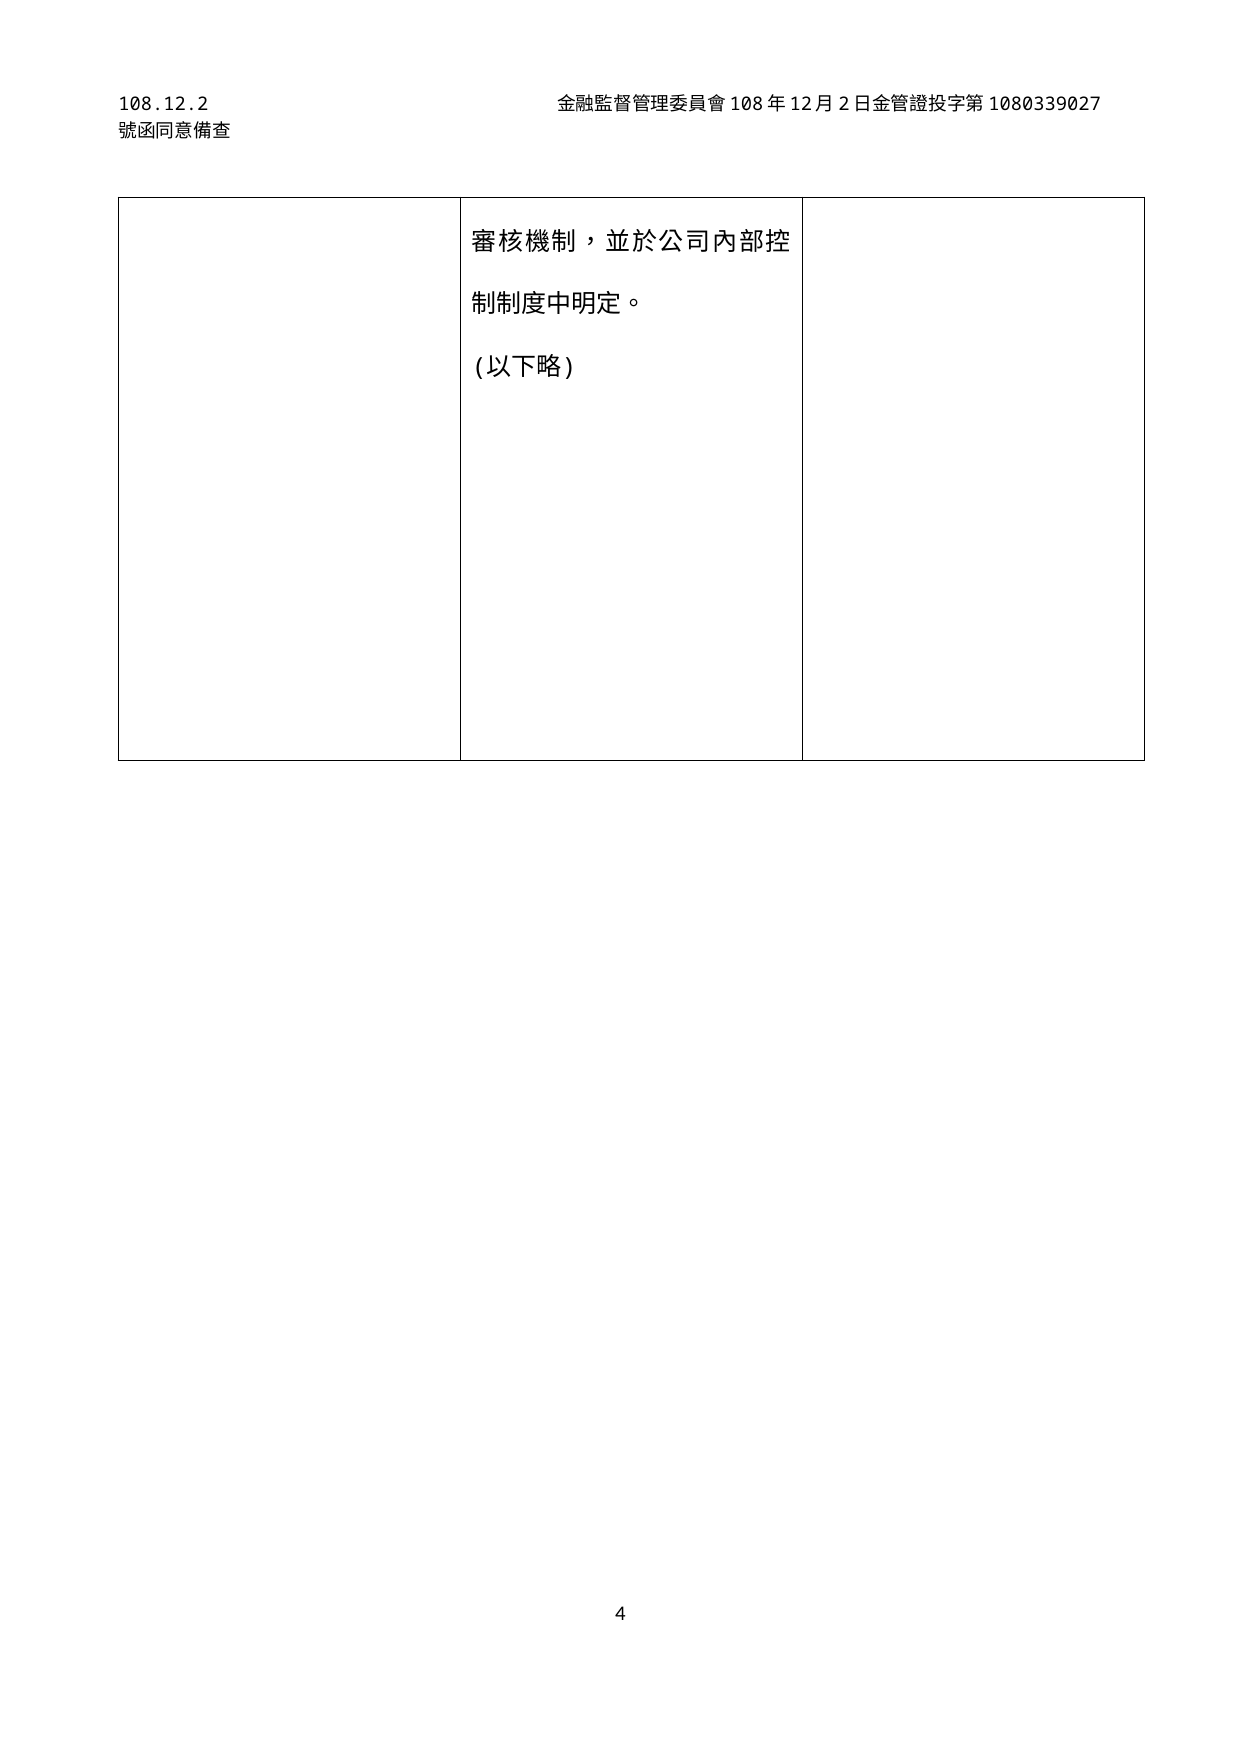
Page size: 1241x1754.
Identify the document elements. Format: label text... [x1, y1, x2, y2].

table_cell [803, 198, 1144, 760]
table_cell [119, 198, 460, 760]
table_cell 審核機制，並於公司內部控制制度中明定。 (以下略) [461, 198, 802, 760]
